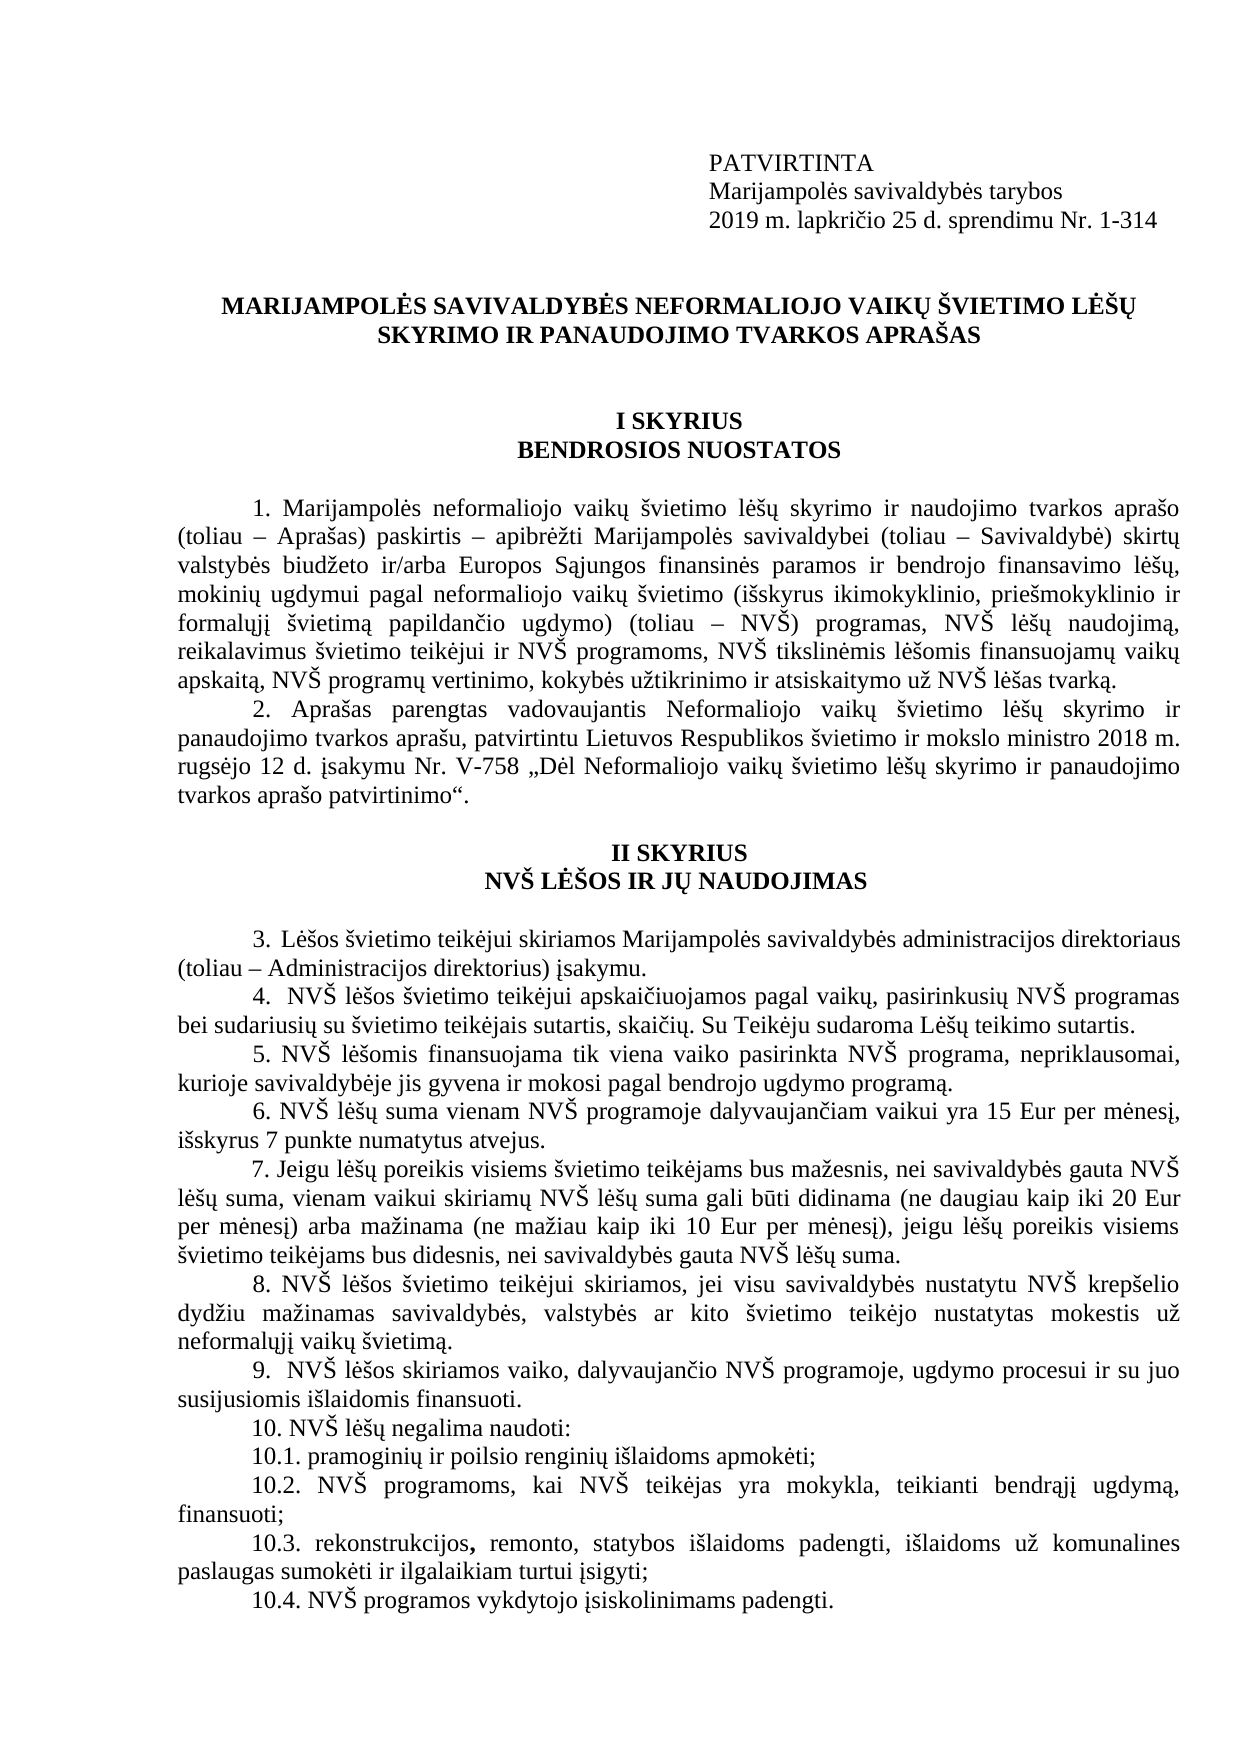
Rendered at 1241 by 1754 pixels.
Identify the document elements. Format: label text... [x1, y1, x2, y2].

text MARIJAMPOLĖS SAVIVALDYBĖS NEFORMALIOJO VAIKŲ ŠVIETIMO LĖŠŲ SKYRIMO IR PANAUDOJIMO TVARKOS APRAŠAS [177, 291, 1181, 349]
text 10.4. NVŠ programos vykdytojo įsiskolinimams padengti. [177, 1585, 1181, 1614]
text 7. Jeigu lėšų poreikis visiems švietimo teikėjams bus mažesnis, nei savivaldybės gauta NVŠ lėšų suma, vienam vaikui skiriamų NVŠ lėšų suma gali būti didinama (ne daugiau kaip iki 20 Eur per mėnesį) arba mažinama (ne mažiau kaip iki 10 Eur per mėnesį), jeigu lėšų poreikis visiems švietimo teikėjams bus didesnis, nei savivaldybės gauta NVŠ lėšų suma. [177, 1154, 1181, 1269]
text 1. Marijampolės neformaliojo vaikų švietimo lėšų skyrimo ir naudojimo tvarkos aprašo (toliau – Aprašas) paskirtis – apibrėžti Marijampolės savivaldybei (toliau – Savivaldybė) skirtų valstybės biudžeto ir/arba Europos Sąjungos finansinės paramos ir bendrojo finansavimo lėšų, mokinių ugdymui pagal neformaliojo vaikų švietimo (išskyrus ikimokyklinio, priešmokyklinio ir formalųjį švietimą papildančio ugdymo) (toliau – NVŠ) programas, NVŠ lėšų naudojimą, reikalavimus švietimo teikėjui ir NVŠ programoms, NVŠ tikslinėmis lėšomis finansuojamų vaikų apskaitą, NVŠ programų vertinimo, kokybės užtikrinimo ir atsiskaitymo už NVŠ lėšas tvarką. [177, 493, 1181, 694]
text 9. NVŠ lėšos skiriamos vaiko, dalyvaujančio NVŠ programoje, ugdymo procesui ir su juo susijusiomis išlaidomis finansuoti. [177, 1355, 1181, 1413]
text 5. NVŠ lėšomis finansuojama tik viena vaiko pasirinkta NVŠ programa, nepriklausomai, kurioje savivaldybėje jis gyvena ir mokosi pagal bendrojo ugdymo programą. [177, 1039, 1181, 1096]
text 10.3. rekonstrukcijos, remonto, statybos išlaidoms padengti, išlaidoms už komunalines paslaugas sumokėti ir ilgalaikiam turtui įsigyti; [177, 1528, 1181, 1585]
text PATVIRTINTA [709, 148, 1181, 176]
text 2019 m. lapkričio 25 d. sprendimu Nr. 1-314 [709, 205, 1181, 234]
text 10.2. NVŠ programoms, kai NVŠ teikėjas yra mokykla, teikianti bendrąjį ugdymą, finansuoti; [177, 1470, 1181, 1528]
text 10. NVŠ lėšų negalima naudoti: [192, 1413, 1181, 1441]
text 3. Lėšos švietimo teikėjui skiriamos Marijampolės savivaldybės administracijos direktoriaus (toliau – Administracijos direktorius) įsakymu. [177, 924, 1181, 981]
text 2. Aprašas parengtas vadovaujantis Neformaliojo vaikų švietimo lėšų skyrimo ir panaudojimo tvarkos aprašu, patvirtintu Lietuvos Respublikos švietimo ir mokslo ministro 2018 m. rugsėjo 12 d. įsakymu Nr. V-758 „Dėl Neformaliojo vaikų švietimo lėšų skyrimo ir panaudojimo tvarkos aprašo patvirtinimo“. [177, 694, 1181, 809]
text II SKYRIUS [177, 838, 1181, 866]
text BENDROSIOS NUOSTATOS [177, 435, 1181, 464]
text Marijampolės savivaldybės tarybos [709, 176, 1181, 205]
text 8. NVŠ lėšos švietimo teikėjui skiriamos, jei visu savivaldybės nustatytu NVŠ krepšelio dydžiu mažinamas savivaldybės, valstybės ar kito švietimo teikėjo nustatytas mokestis už neformalųjį vaikų švietimą. [177, 1269, 1181, 1355]
text 4. NVŠ lėšos švietimo teikėjui apskaičiuojamos pagal vaikų, pasirinkusių NVŠ programas bei sudariusių su švietimo teikėjais sutartis, skaičių. Su Teikėju sudaroma Lėšų teikimo sutartis. [177, 981, 1181, 1039]
text 6. NVŠ lėšų suma vienam NVŠ programoje dalyvaujančiam vaikui yra 15 Eur per mėnesį, išskyrus 7 punkte numatytus atvejus. [177, 1096, 1181, 1154]
text 10.1. pramoginių ir poilsio renginių išlaidoms apmokėti; [177, 1441, 1181, 1470]
text NVŠ LĖŠOS IR JŲ NAUDOJIMAS [177, 866, 1181, 895]
text I SKYRIUS [177, 406, 1181, 435]
